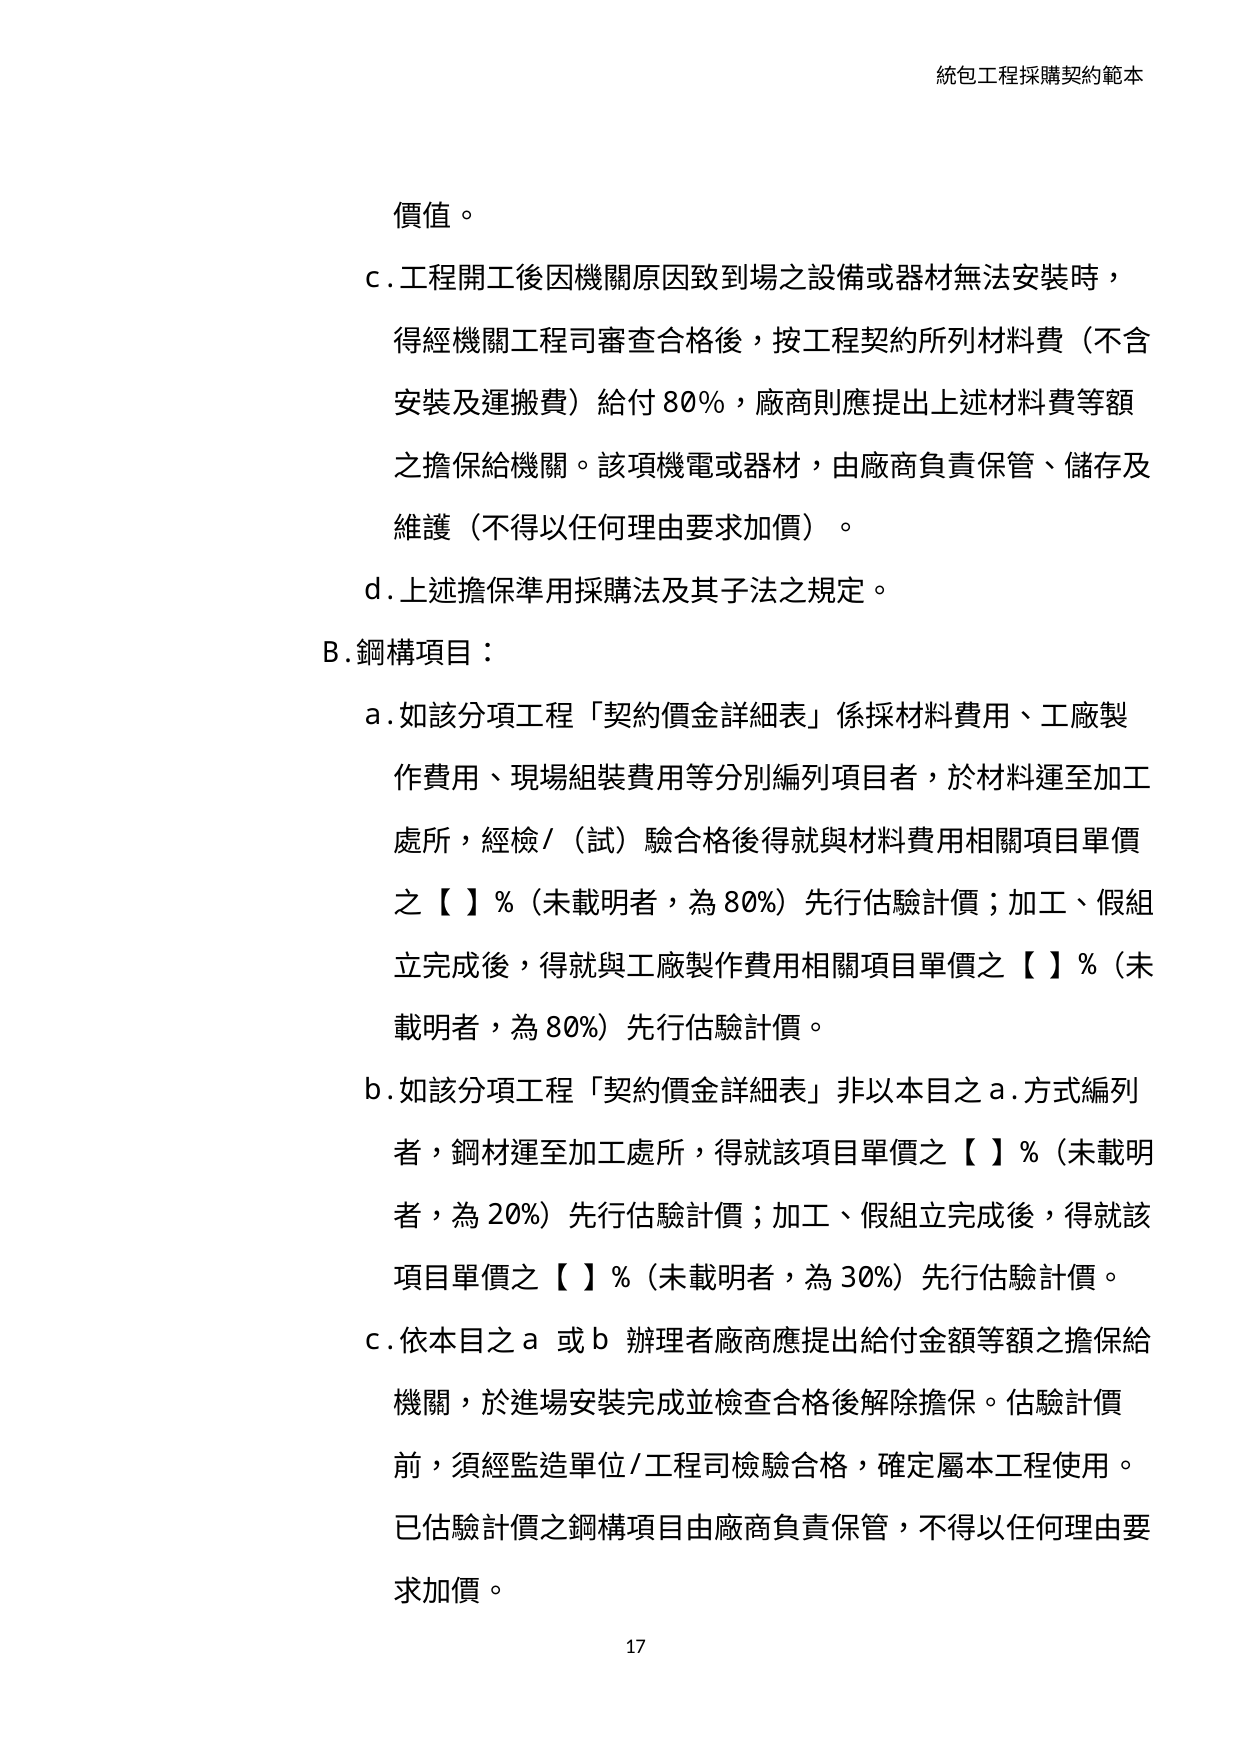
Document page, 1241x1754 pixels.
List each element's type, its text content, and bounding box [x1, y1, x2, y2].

table_cell [323, 672, 366, 1047]
table_cell [154, 1297, 196, 1609]
table_cell a.如該分項工程「契約價金詳細表」係採材料費用、工廠製作費用、現場組裝費用等分別編列項目者，於材料運至加工處所，經檢/（試）驗合格後得就與材料費用相關項目單價之【 】%（未載明者，為80%）先行估驗計價；加工、假組立完成後，得就與工廠製作費用相關項目單價之【 】%（未載明者，為80%）先行估驗計價。 [366, 672, 1166, 1047]
table_cell [196, 547, 239, 609]
table_cell [239, 609, 281, 672]
table_cell [196, 672, 239, 1047]
table_cell [281, 609, 323, 672]
table_cell [239, 234, 281, 547]
table_cell c.依本目之a 或b 辦理者廠商應提出給付金額等額之擔保給機關，於進場安裝完成並檢查合格後解除擔保。估驗計價前，須經監造單位/工程司檢驗合格，確定屬本工程使用。已估驗計價之鋼構項目由廠商負責保管，不得以任何理由要求加價。 [366, 1297, 1166, 1609]
table_cell [281, 547, 323, 609]
table_cell [239, 547, 281, 609]
table_cell [154, 547, 196, 609]
table_cell [281, 672, 323, 1047]
table_cell [323, 547, 366, 609]
table_cell c.工程開工後因機關原因致到場之設備或器材無法安裝時，得經機關工程司審查合格後，按工程契約所列材料費（不含安裝及運搬費）給付80％，廠商則應提出上述材料費等額之擔保給機關。該項機電或器材，由廠商負責保管、儲存及維護（不得以任何理由要求加價）。 [366, 234, 1166, 547]
table_cell [323, 1047, 366, 1297]
table_cell [196, 1297, 239, 1609]
table_cell [239, 1297, 281, 1609]
table_cell [281, 1047, 323, 1297]
table_cell [281, 1297, 323, 1609]
table_cell [154, 672, 196, 1047]
table_cell [281, 172, 323, 234]
table_cell [196, 1047, 239, 1297]
table_cell [154, 172, 196, 234]
table_cell b.如該分項工程「契約價金詳細表」非以本目之a.方式編列者，鋼材運至加工處所，得就該項目單價之【 】%（未載明者，為20%）先行估驗計價；加工、假組立完成後，得就該項目單價之【 】%（未載明者，為30%）先行估驗計價。 [366, 1047, 1166, 1297]
table_cell [323, 172, 366, 234]
table_cell d.上述擔保準用採購法及其子法之規定。 [366, 547, 1166, 609]
table_cell [323, 234, 366, 547]
table_cell [154, 609, 196, 672]
table_cell 價值。 [366, 172, 1166, 234]
table_cell [323, 1297, 366, 1609]
table_cell [239, 172, 281, 234]
table_cell [196, 172, 239, 234]
table_cell [239, 1047, 281, 1297]
table_cell [196, 609, 239, 672]
table_cell [281, 234, 323, 547]
table_cell [154, 1047, 196, 1297]
table_cell [154, 234, 196, 547]
table_cell [239, 672, 281, 1047]
table_cell [196, 234, 239, 547]
table_cell B.鋼構項目： [323, 609, 1166, 672]
